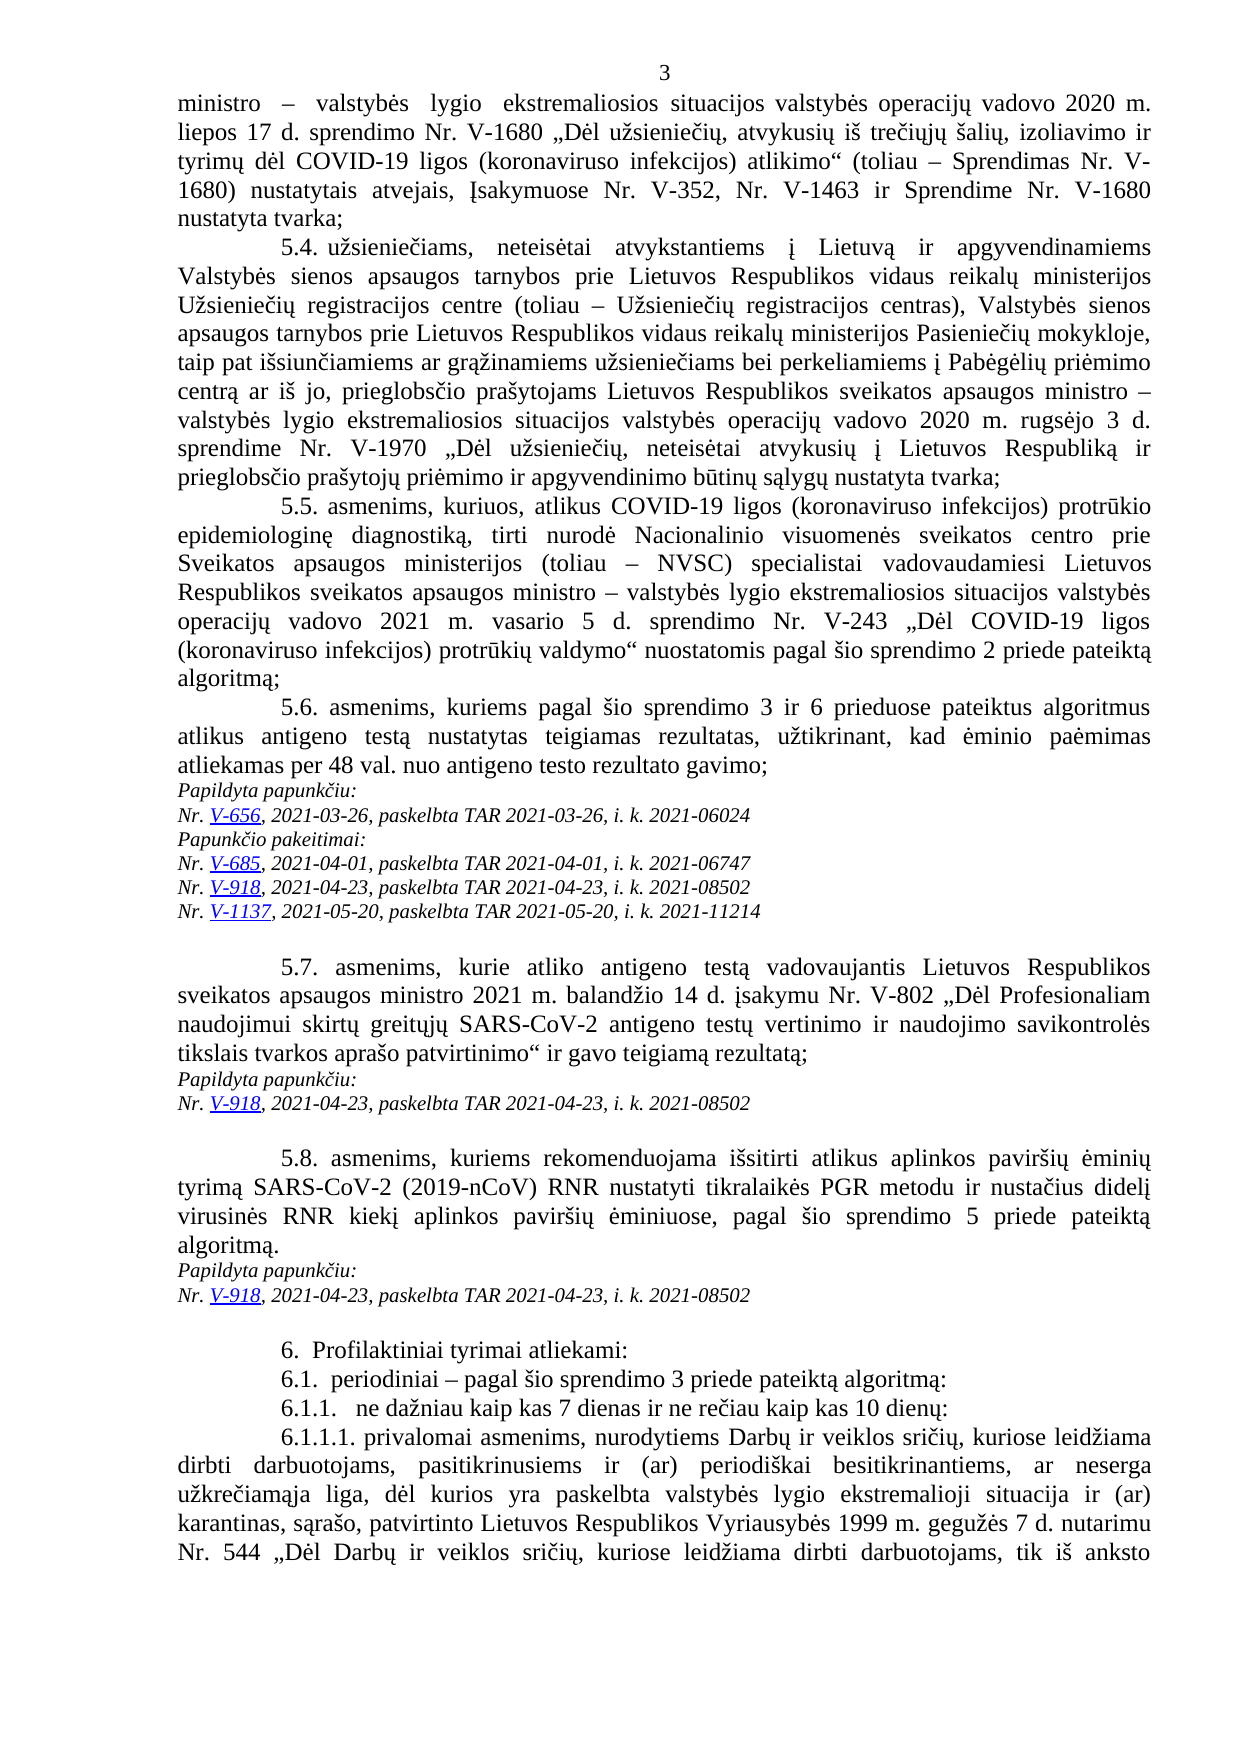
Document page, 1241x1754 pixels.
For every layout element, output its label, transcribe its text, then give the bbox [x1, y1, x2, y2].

text Nr. V-685, 2021-04-01, paskelbta TAR 2021-04-01, i. k. 2021-06747 [177, 851, 1152, 875]
text 6.1.1.1. privalomai asmenims, nurodytiems Darbų ir veiklos sričių, kuriose leidžiama dirbti darbuotojams, pasitikrinusiems ir (ar) periodiškai besitikrinantiems, ar neserga užkrečiamąja liga, dėl kurios yra paskelbta valstybės lygio ekstremalioji situacija ir (ar) karantinas, sąrašo, patvirtinto Lietuvos Respublikos Vyriausybės 1999 m. gegužės 7 d. nutarimu Nr. 544 „Dėl Darbų ir veiklos sričių, kuriose leidžiama dirbti darbuotojams, tik iš anksto [177, 1422, 1152, 1565]
text 5.7. asmenims, kurie atliko antigeno testą vadovaujantis Lietuvos Respublikos sveikatos apsaugos ministro 2021 m. balandžio 14 d. įsakymu Nr. V-802 „Dėl Profesionaliam naudojimui skirtų greitųjų SARS-CoV-2 antigeno testų vertinimo ir naudojimo savikontrolės tikslais tvarkos aprašo patvirtinimo“ ir gavo teigiamą rezultatą; [177, 952, 1152, 1067]
text 6.1.1. ne dažniau kaip kas 7 dienas ir ne rečiau kaip kas 10 dienų: [177, 1393, 1152, 1422]
text Papildyta papunkčiu: [177, 1067, 1152, 1091]
text Nr. V-656, 2021-03-26, paskelbta TAR 2021-03-26, i. k. 2021-06024 [177, 802, 1152, 827]
text Papunkčio pakeitimai: [177, 827, 1152, 851]
text 6. Profilaktiniai tyrimai atliekami: [177, 1335, 1152, 1364]
text 5.4. užsieniečiams, neteisėtai atvykstantiems į Lietuvą ir apgyvendinamiems Valstybės sienos apsaugos tarnybos prie Lietuvos Respublikos vidaus reikalų ministerijos Užsieniečių registracijos centre (toliau – Užsieniečių registracijos centras), Valstybės sienos apsaugos tarnybos prie Lietuvos Respublikos vidaus reikalų ministerijos Pasieniečių mokykloje, taip pat išsiunčiamiems ar grąžinamiems užsieniečiams bei perkeliamiems į Pabėgėlių priėmimo centrą ar iš jo, prieglobsčio prašytojams Lietuvos Respublikos sveikatos apsaugos ministro – valstybės lygio ekstremaliosios situacijos valstybės operacijų vadovo 2020 m. rugsėjo 3 d. sprendime Nr. V-1970 „Dėl užsieniečių, neteisėtai atvykusių į Lietuvos Respubliką ir prieglobsčio prašytojų priėmimo ir apgyvendinimo būtinų sąlygų nustatyta tvarka; [177, 232, 1152, 491]
text Nr. V-918, 2021-04-23, paskelbta TAR 2021-04-23, i. k. 2021-08502 [177, 1282, 1152, 1307]
text ministro – valstybės lygio ekstremaliosios situacijos valstybės operacijų vadovo 2020 m. liepos 17 d. sprendimo Nr. V-1680 „Dėl užsieniečių, atvykusių iš trečiųjų šalių, izoliavimo ir tyrimų dėl COVID-19 ligos (koronaviruso infekcijos) atlikimo“ (toliau – Sprendimas Nr. V-1680) nustatytais atvejais, Įsakymuose Nr. V-352, Nr. V-1463 ir Sprendime Nr. V-1680 nustatyta tvarka; [177, 88, 1152, 232]
text Papildyta papunkčiu: [177, 778, 1152, 802]
text 5.8. asmenims, kuriems rekomenduojama išsitirti atlikus aplinkos paviršių ėminių tyrimą SARS-CoV-2 (2019-nCoV) RNR nustatyti tikralaikės PGR metodu ir nustačius didelį virusinės RNR kiekį aplinkos paviršių ėminiuose, pagal šio sprendimo 5 priede pateiktą algoritmą. [177, 1143, 1152, 1258]
text Nr. V-918, 2021-04-23, paskelbta TAR 2021-04-23, i. k. 2021-08502 [177, 1091, 1152, 1115]
text 5.5. asmenims, kuriuos, atlikus COVID-19 ligos (koronaviruso infekcijos) protrūkio epidemiologinę diagnostiką, tirti nurodė Nacionalinio visuomenės sveikatos centro prie Sveikatos apsaugos ministerijos (toliau – NVSC) specialistai vadovaudamiesi Lietuvos Respublikos sveikatos apsaugos ministro – valstybės lygio ekstremaliosios situacijos valstybės operacijų vadovo 2021 m. vasario 5 d. sprendimo Nr. V-243 „Dėl COVID-19 ligos (koronaviruso infekcijos) protrūkių valdymo“ nuostatomis pagal šio sprendimo 2 priede pateiktą algoritmą; [177, 491, 1152, 692]
text Papildyta papunkčiu: [177, 1258, 1152, 1282]
text Nr. V-1137, 2021-05-20, paskelbta TAR 2021-05-20, i. k. 2021-11214 [177, 899, 1152, 923]
text 6.1. periodiniai – pagal šio sprendimo 3 priede pateiktą algoritmą: [177, 1364, 1152, 1393]
text Nr. V-918, 2021-04-23, paskelbta TAR 2021-04-23, i. k. 2021-08502 [177, 875, 1152, 899]
text 5.6. asmenims, kuriems pagal šio sprendimo 3 ir 6 prieduose pateiktus algoritmus atlikus antigeno testą nustatytas teigiamas rezultatas, užtikrinant, kad ėminio paėmimas atliekamas per 48 val. nuo antigeno testo rezultato gavimo; [177, 692, 1152, 778]
